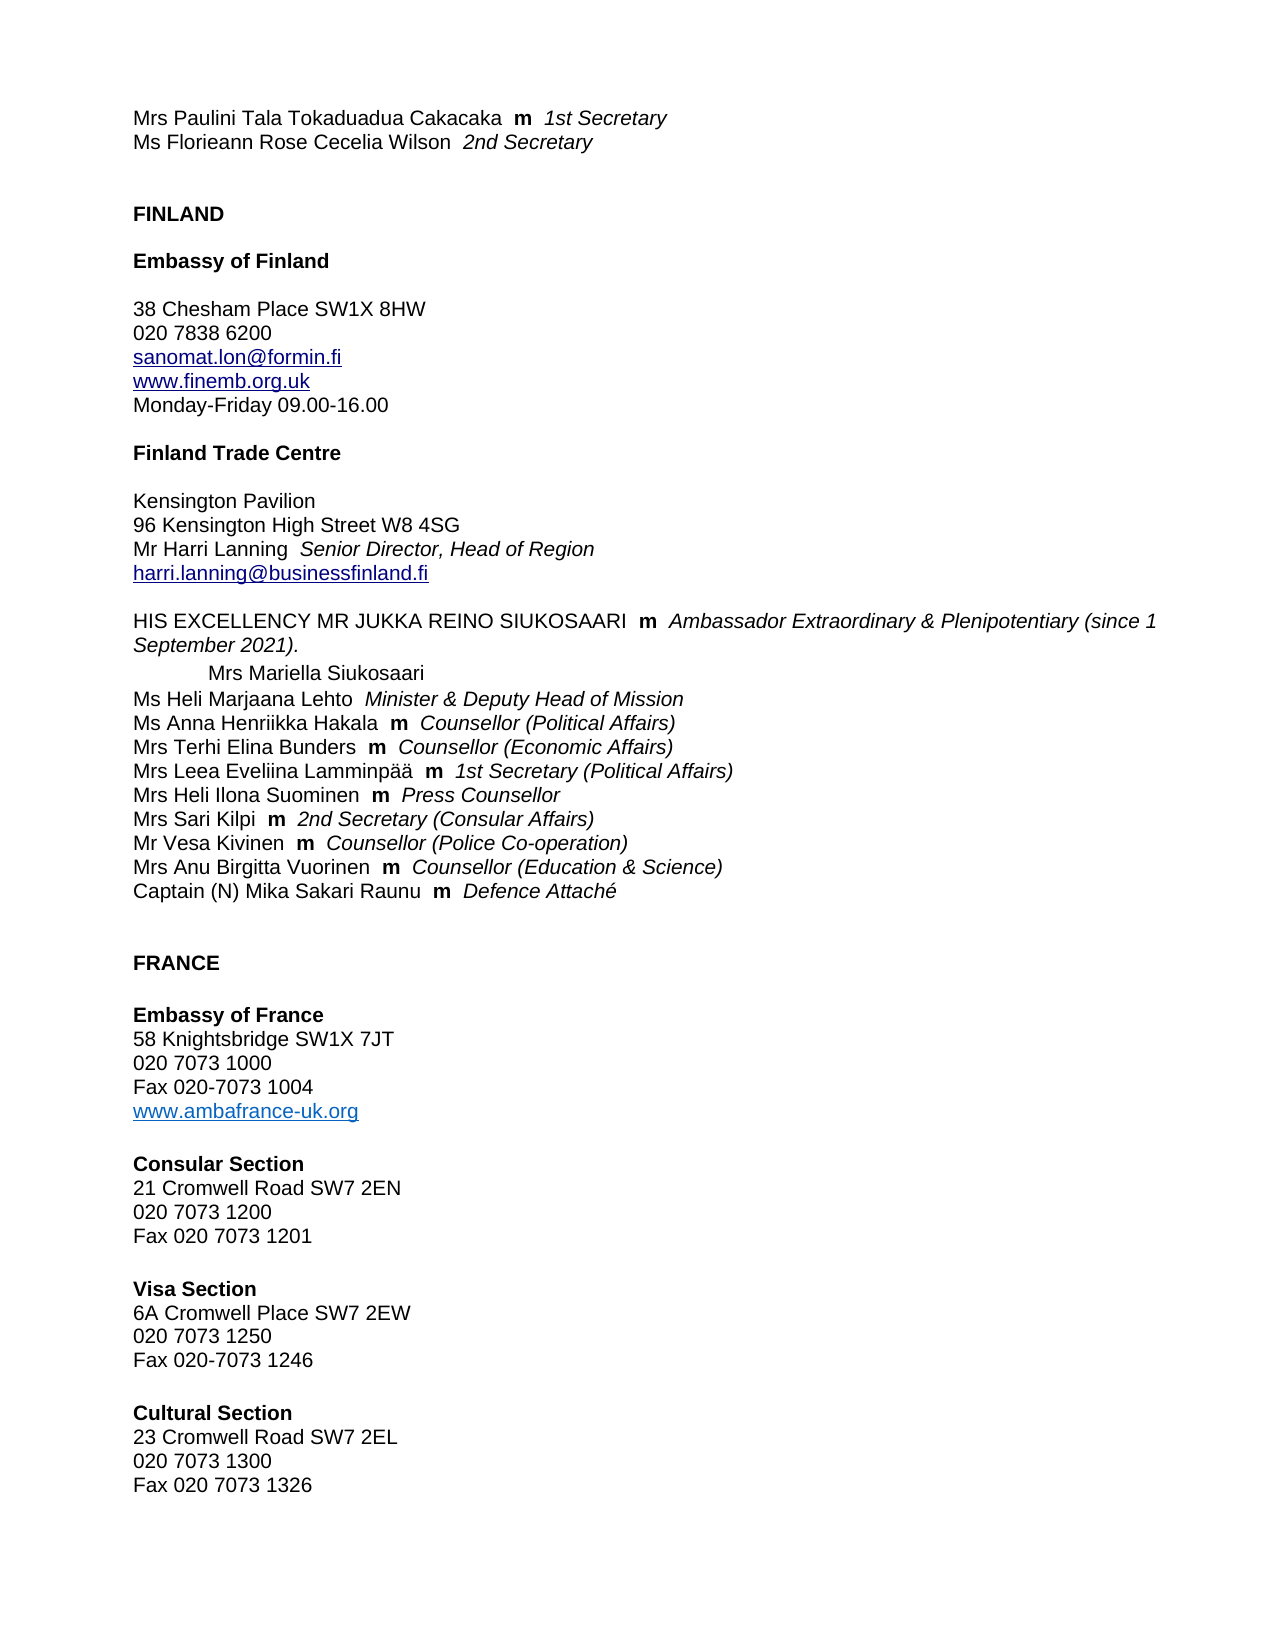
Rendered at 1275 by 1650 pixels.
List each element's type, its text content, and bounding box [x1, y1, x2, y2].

text 020 7073 1000 [133, 1051, 1181, 1075]
text Mr Harri Lanning Senior Director, Head of Region [133, 537, 1181, 561]
text Fax 020 7073 1201 [133, 1224, 1181, 1248]
text 020 7073 1300 [133, 1449, 1181, 1473]
text Mr Vesa Kivinen m Counsellor (Police Co-operation) [133, 831, 1181, 855]
text Ms Florieann Rose Cecelia Wilson 2nd Secretary [133, 129, 1181, 153]
text Kensington Pavilion [133, 489, 1181, 513]
text Mrs Sari Kilpi m 2nd Secretary (Consular Affairs) [133, 807, 1181, 831]
text Monday-Friday 09.00-16.00 [133, 393, 1181, 417]
text Mrs Anu Birgitta Vuorinen m Counsellor (Education & Science) [133, 855, 1181, 879]
text sanomat.lon@formin.fi [133, 345, 1181, 369]
text Mrs Paulini Tala Tokaduadua Cakacaka m 1st Secretary [133, 106, 1181, 129]
text Fax 020-7073 1004 [133, 1075, 1181, 1099]
text Ms Anna Henriikka Hakala m Counsellor (Political Affairs) [133, 711, 1181, 735]
text Ms Heli Marjaana Lehto Minister & Deputy Head of Mission [133, 687, 1181, 711]
text 020 7838 6200 [133, 321, 1181, 345]
text Visa Section [133, 1276, 1181, 1300]
text 020 7073 1250 [133, 1324, 1181, 1348]
text harri.lanning@businessfinland.fi [133, 561, 1181, 585]
text Finland Trade Centre [133, 441, 1181, 465]
text Consular Section [133, 1152, 1181, 1176]
text Mrs Leea Eveliina Lamminpää m 1st Secretary (Political Affairs) [133, 759, 1181, 783]
text www.ambafrance-uk.org [133, 1099, 1181, 1123]
text Fax 020-7073 1246 [133, 1348, 1181, 1372]
text 21 Cromwell Road SW7 2EN [133, 1176, 1181, 1200]
text Fax 020 7073 1326 [133, 1473, 1181, 1497]
text 020 7073 1200 [133, 1200, 1181, 1224]
text 23 Cromwell Road SW7 2EL [133, 1425, 1181, 1449]
text FRANCE [133, 951, 1181, 974]
text HIS EXCELLENCY MR JUKKA REINO SIUKOSAARI m Ambassador Extraordinary & Plenipotentiary (since 1 September 2021). Mrs Mariella Siukosaari [133, 609, 1181, 687]
text 96 Kensington High Street W8 4SG [133, 513, 1181, 537]
text Embassy of Finland [133, 249, 1181, 273]
text 58 Knightsbridge SW1X 7JT [133, 1027, 1181, 1051]
text Mrs Heli Ilona Suominen m Press Counsellor [133, 783, 1181, 807]
text FINLAND [133, 201, 1181, 225]
text Mrs Terhi Elina Bunders m Counsellor (Economic Affairs) [133, 735, 1181, 759]
text Cultural Section [133, 1401, 1181, 1425]
text Embassy of France [133, 1003, 1181, 1027]
text 6A Cromwell Place SW7 2EW [133, 1300, 1181, 1324]
text Captain (N) Mika Sakari Raunu m Defence Attaché [133, 879, 1181, 903]
text 38 Chesham Place SW1X 8HW [133, 297, 1181, 321]
text www.finemb.org.uk [133, 369, 1181, 393]
